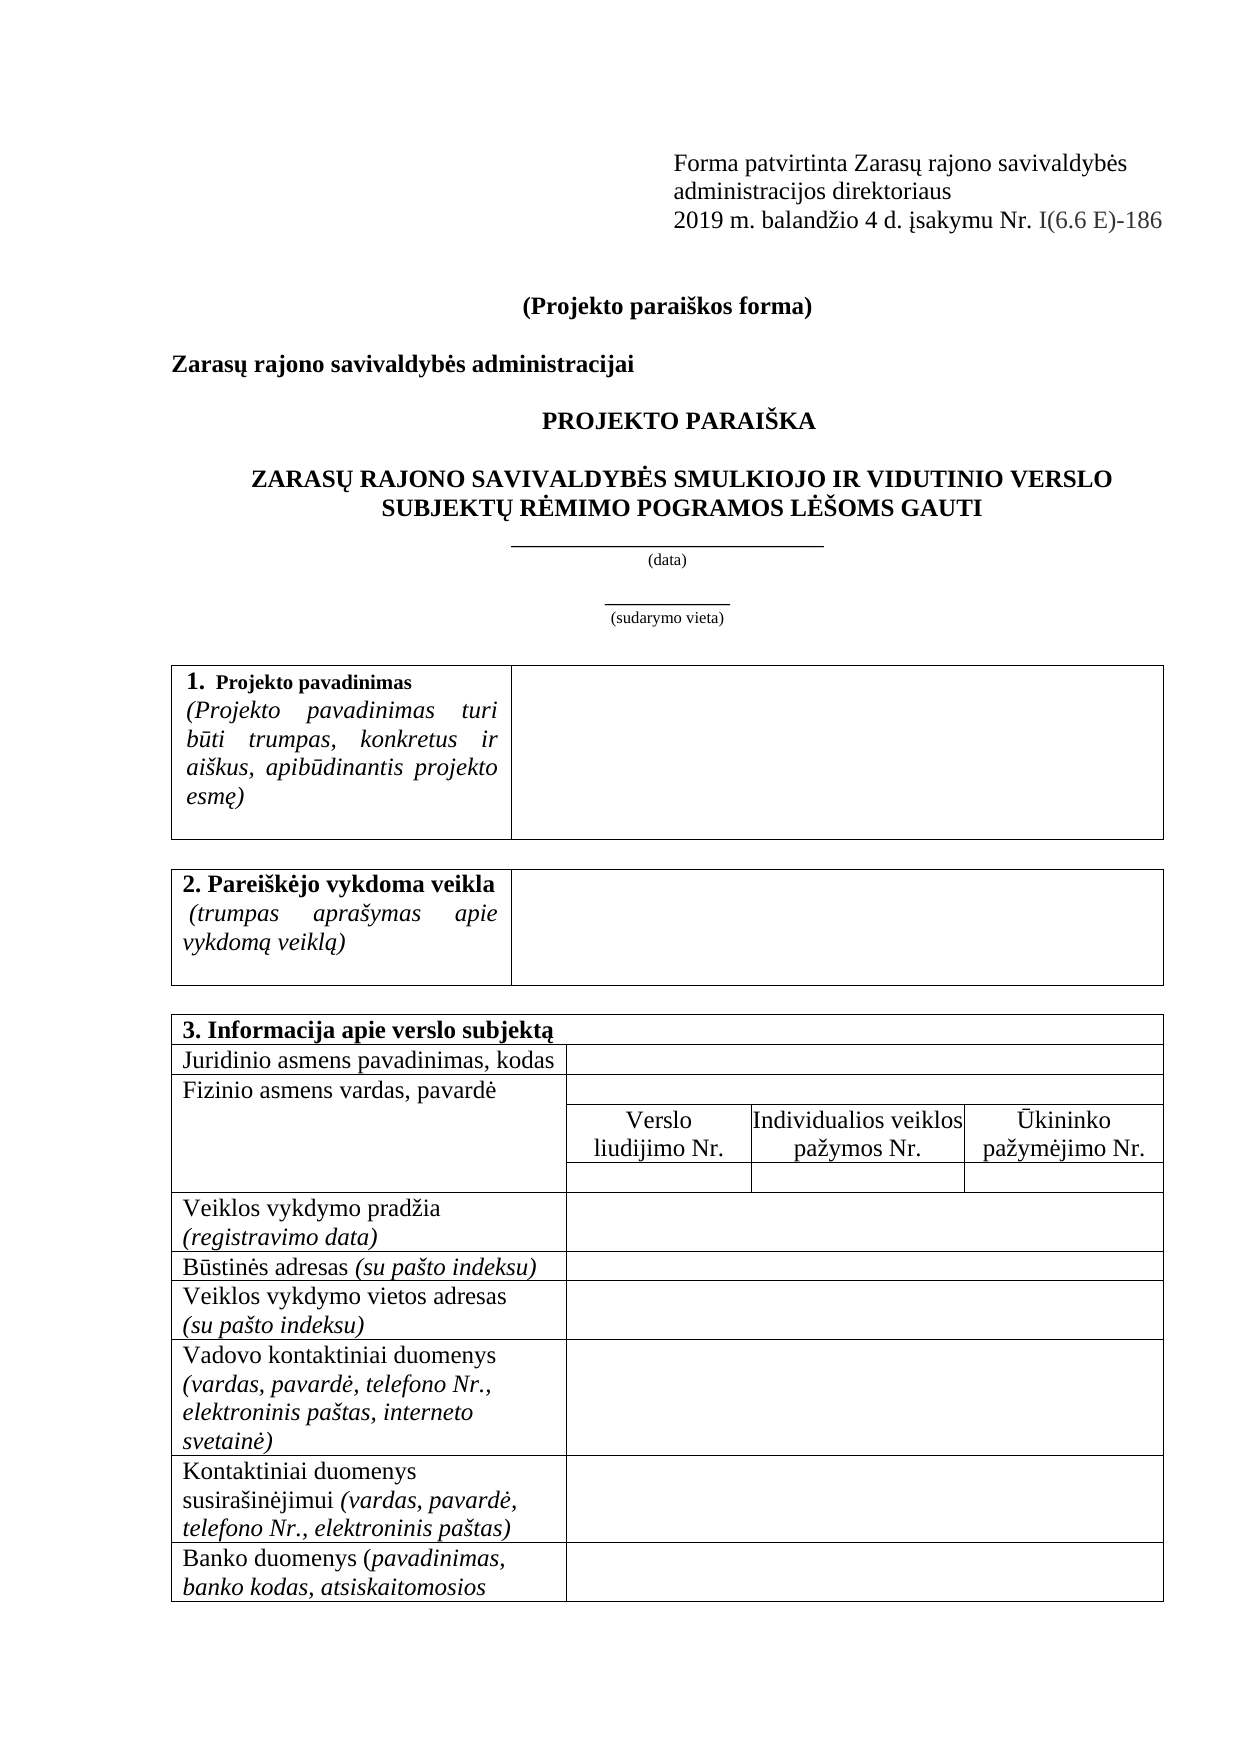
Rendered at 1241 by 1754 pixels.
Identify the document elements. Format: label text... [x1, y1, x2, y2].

table_cell [567, 1163, 751, 1192]
table_cell Juridinio asmens pavadinimas, kodas [172, 1045, 566, 1074]
table_header [512, 870, 1163, 984]
table_header [512, 666, 1163, 839]
text PROJEKTO PARAIŠKA [201, 406, 1163, 435]
table_cell [965, 1163, 1163, 1192]
text __________ [171, 579, 1163, 608]
table_cell Fizinio asmens vardas, pavardė [172, 1075, 566, 1192]
table_cell [567, 1340, 1163, 1455]
table_cell [567, 1281, 1163, 1339]
table_header 2. Pareiškėjo vykdoma veikla (trumpas aprašymas apie vykdomą veiklą) [172, 870, 511, 984]
text 2019 m. balandžio 4 d. įsakymu Nr. I(6.6 E)-186 [673, 205, 1172, 234]
table_cell [567, 1456, 1163, 1542]
text Zarasų rajono savivaldybės administracijai [171, 349, 1163, 378]
text ZARASŲ RAJONO SAVIVALDYBĖS SMULKIOJO IR VIDUTINIO VERSLO SUBJEKTŲ RĖMIMO POGRAMOS LĖŠOMS GAUTI [201, 464, 1163, 521]
table_cell Veiklos vykdymo pradžia (registravimo data) [172, 1193, 566, 1251]
table_cell [752, 1163, 964, 1192]
text _________________________ [171, 521, 1163, 550]
table_header 1. Projekto pavadinimas (Projekto pavadinimas turi būti trumpas, konkretus ir aiškus, apibūdinantis projekto esmę) [172, 666, 511, 839]
table_cell Vadovo kontaktiniai duomenys (vardas, pavardė, telefono Nr., elektroninis paštas, interneto svetainė) [172, 1340, 566, 1455]
table_cell Būstinės adresas (su pašto indeksu) [172, 1252, 566, 1280]
table_cell Kontaktiniai duomenys susirašinėjimui (vardas, pavardė, telefono Nr., elektroninis paštas) [172, 1456, 566, 1542]
table_cell [567, 1075, 1163, 1104]
table_cell Ūkininko pažymėjimo Nr. [965, 1105, 1163, 1162]
table_cell [567, 1045, 1163, 1074]
table_cell Individualios veiklos pažymos Nr. [752, 1105, 964, 1162]
table_cell [567, 1193, 1163, 1251]
text (sudarymo vieta) [171, 608, 1163, 636]
table_cell [567, 1543, 1163, 1601]
table_cell Banko duomenys (pavadinimas, banko kodas, atsiskaitomosios [172, 1543, 566, 1601]
table_header 3. Informacija apie verslo subjektą [172, 1015, 1163, 1044]
text Forma patvirtinta Zarasų rajono savivaldybės administracijos direktoriaus [673, 148, 1172, 205]
text (Projekto paraiškos forma) [171, 291, 1163, 320]
table_cell Veiklos vykdymo vietos adresas (su pašto indeksu) [172, 1281, 566, 1339]
table_cell Verslo liudijimo Nr. [567, 1105, 751, 1162]
text (data) [171, 550, 1163, 579]
table_cell [567, 1252, 1163, 1280]
